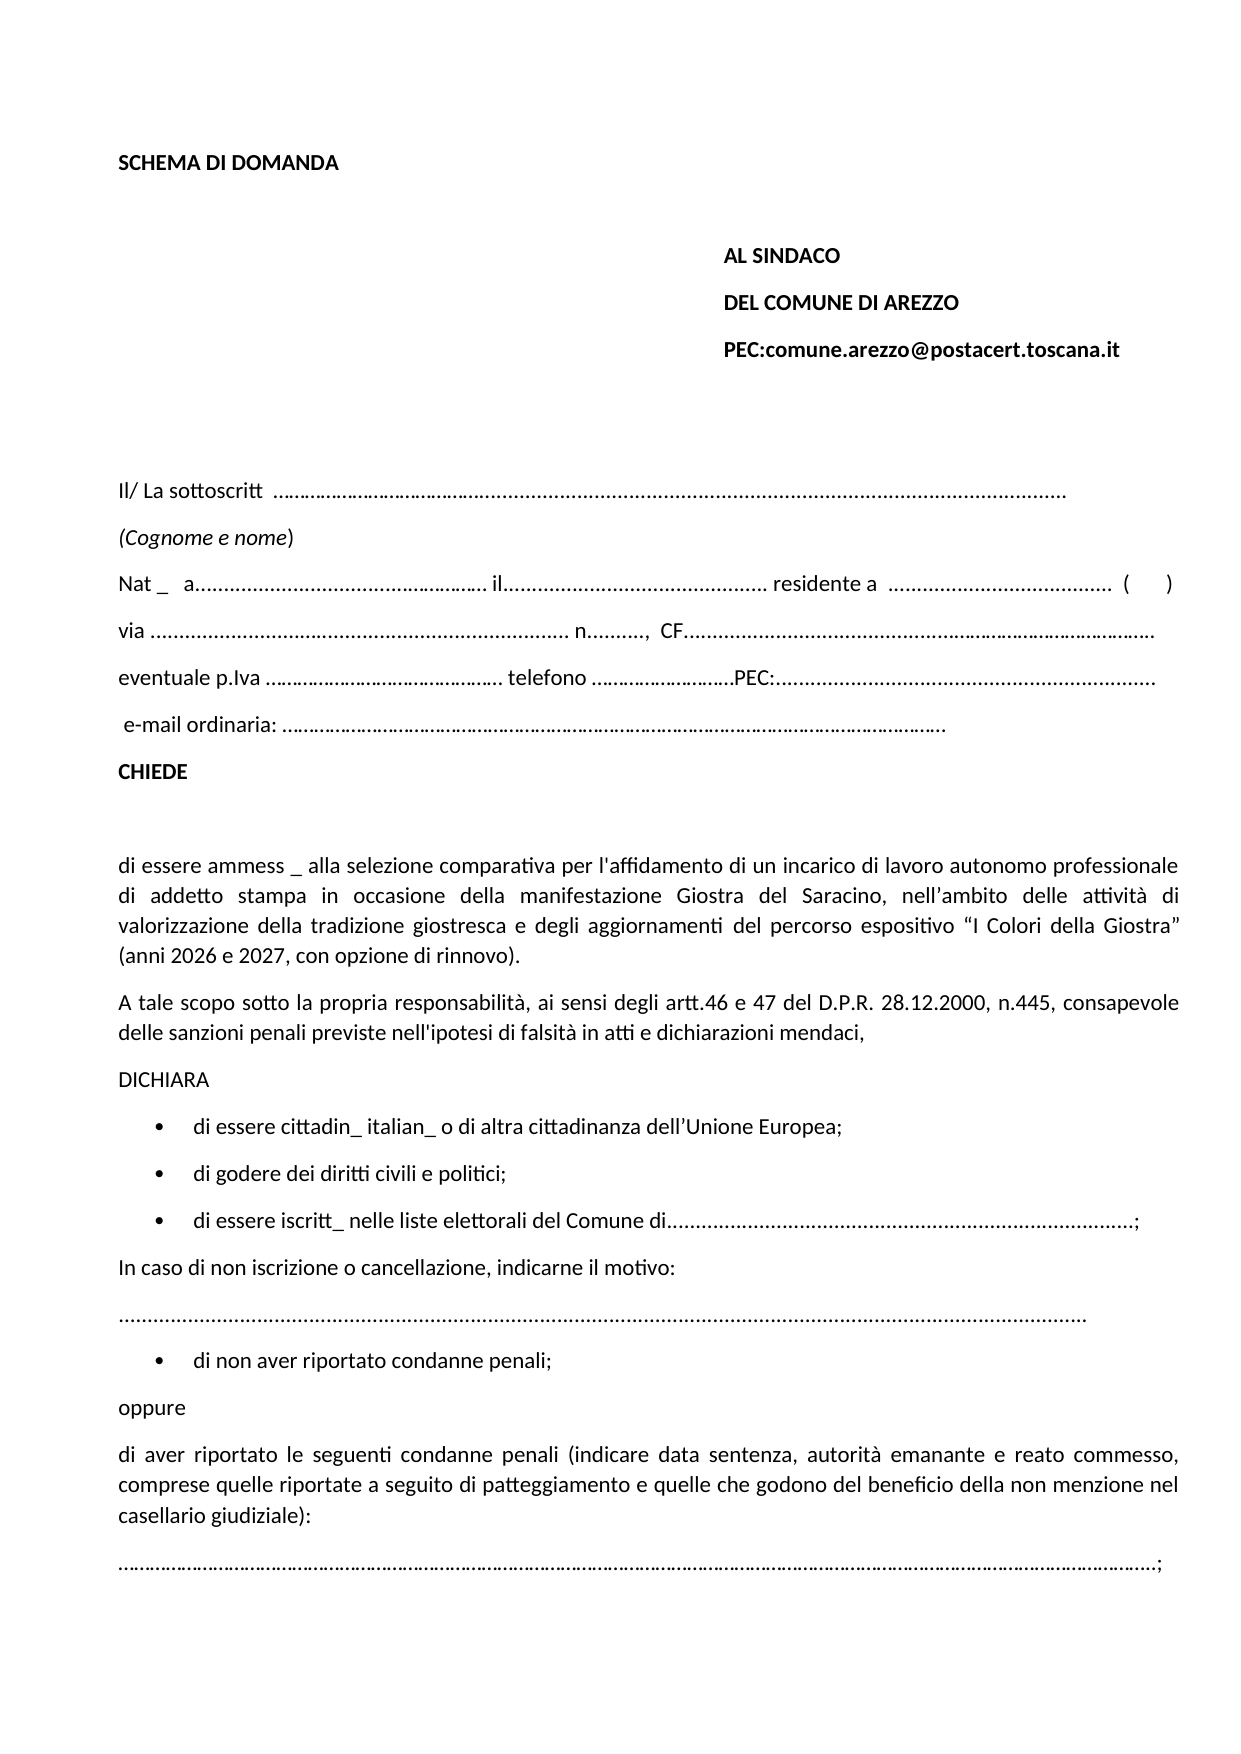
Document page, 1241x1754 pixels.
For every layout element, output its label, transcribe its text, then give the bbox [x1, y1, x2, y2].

text via ..........................…............................................ n.........., CF...............................................……………………………….. [118, 616, 1181, 644]
text e-mail ordinaria: ……………………………………………………………………………………………………………… [118, 710, 1181, 738]
text DICHIARA [118, 1065, 1181, 1093]
text di essere ammess _ alla selezione comparativa per l'affidamento di un incarico di lavoro autonomo professionale di addetto stampa in occasione della manifestazione Giostra del Saracino, nell’ambito delle attività di valorizzazione della tradizione giostresca e degli aggiornamenti del percorso espositivo “I Colori della Giostra” (anni 2026 e 2027, con opzione di rinnovo). [118, 851, 1181, 969]
list di godere dei diritti civili e politici; [156, 1159, 1181, 1187]
text AL SINDACO [723, 241, 1181, 269]
list di non aver riportato condanne penali; [156, 1347, 1181, 1374]
text oppure [118, 1393, 1181, 1421]
text Nat _ a.....................................…………… il.............................................. residente a ....................................... ( ) [118, 569, 1181, 597]
text PEC:comune.arezzo@postacert.toscana.it [723, 335, 1181, 363]
list di essere cittadin_ italian_ o di altra cittadinanza dell’Unione Europea; [156, 1112, 1181, 1140]
text SCHEMA DI DOMANDA [118, 148, 1181, 176]
text ........................................................................................................................................................................ [118, 1300, 1181, 1328]
text A tale scopo sotto la propria responsabilità, ai sensi degli artt.46 e 47 del D.P.R. 28.12.2000, n.445, consapevole delle sanzioni penali previste nell'ipotesi di falsità in atti e dichiarazioni mendaci, [118, 988, 1181, 1046]
text di aver riportato le seguenti condanne penali (indicare data sentenza, autorità emanante e reato commesso, comprese quelle riportate a seguito di patteggiamento e quelle che godono del beneficio della non menzione nel casellario giudiziale): [118, 1440, 1181, 1529]
text eventuale p.Iva ……………………………………… telefono ………………………PEC:.................................................................. [118, 663, 1181, 691]
text In caso di non iscrizione o cancellazione, indicarne il motivo: [118, 1253, 1181, 1281]
text (Cognome e nome) [118, 523, 1181, 551]
list di essere iscritt_ nelle liste elettorali del Comune di.................................................................................; [156, 1206, 1181, 1234]
text ……………………………………………………………………………………………………………………………………………………………………………..; [118, 1548, 1181, 1576]
text Il/ La sottoscritt …………………………………...................................................................................................... [118, 476, 1181, 504]
text DEL COMUNE DI AREZZO [723, 288, 1181, 316]
text CHIEDE [118, 757, 1181, 785]
